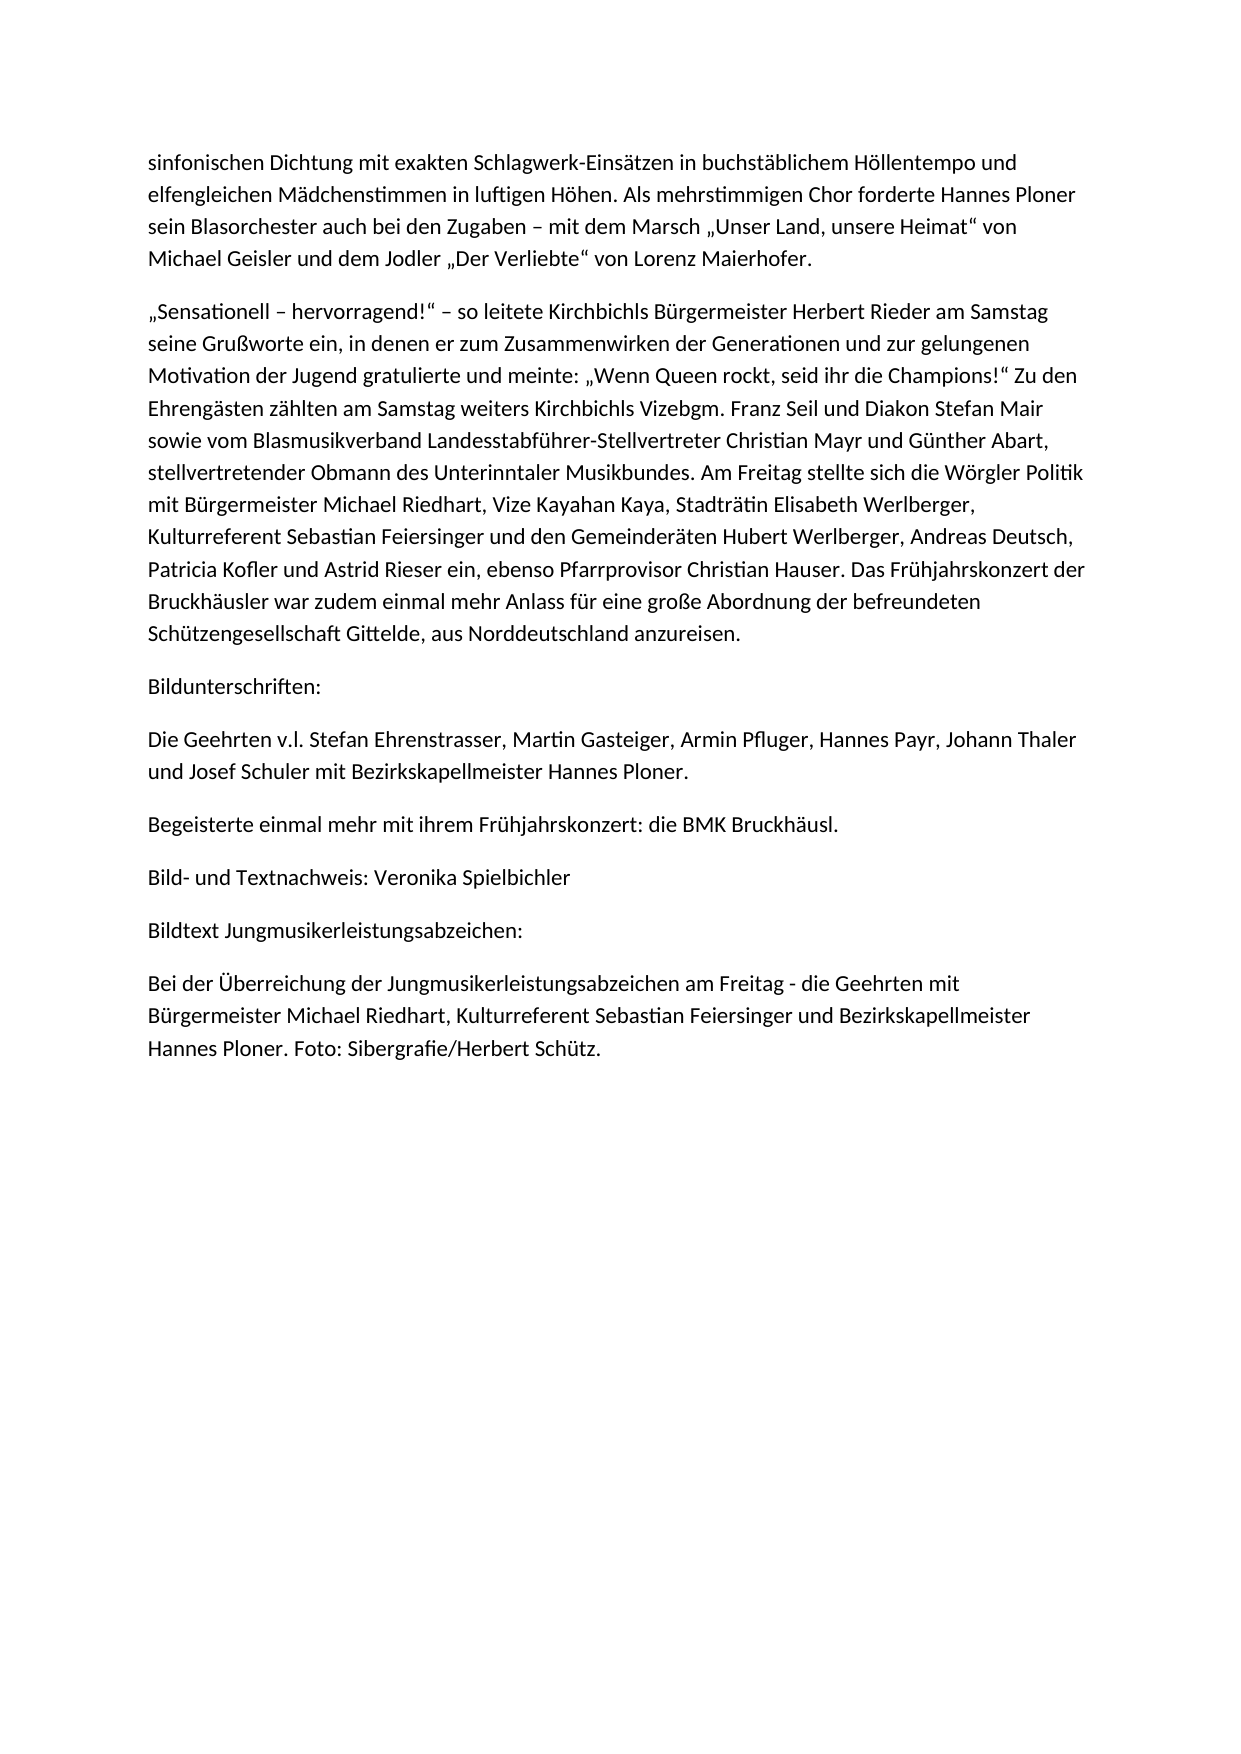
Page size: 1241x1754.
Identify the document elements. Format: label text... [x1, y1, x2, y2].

text „Sensationell – hervorragend!“ – so leitete Kirchbichls Bürgermeister Herbert Rieder am Samstag seine Grußworte ein, in denen er zum Zusammenwirken der Generationen und zur gelungenen Motivation der Jugend gratulierte und meinte: „Wenn Queen rockt, seid ihr die Champions!“ Zu den Ehrengästen zählten am Samstag weiters Kirchbichls Vizebgm. Franz Seil und Diakon Stefan Mair sowie vom Blasmusikverband Landesstabführer-Stellvertreter Christian Mayr und Günther Abart, stellvertretender Obmann des Unterinntaler Musikbundes. Am Freitag stellte sich die Wörgler Politik mit Bürgermeister Michael Riedhart, Vize Kayahan Kaya, Stadträtin Elisabeth Werlberger, Kulturreferent Sebastian Feiersinger und den Gemeinderäten Hubert Werlberger, Andreas Deutsch, Patricia Kofler und Astrid Rieser ein, ebenso Pfarrprovisor Christian Hauser. Das Frühjahrskonzert der Bruckhäusler war zudem einmal mehr Anlass für eine große Abordnung der befreundeten Schützengesellschaft Gittelde, aus Norddeutschland anzureisen. [148, 297, 1093, 647]
text Die Geehrten v.l. Stefan Ehrenstrasser, Martin Gasteiger, Armin Pfluger, Hannes Payr, Johann Thaler und Josef Schuler mit Bezirkskapellmeister Hannes Ploner. [148, 725, 1093, 785]
text Bild- und Textnachweis: Veronika Spielbichler [148, 863, 1093, 891]
text Bildunterschriften: [148, 672, 1093, 700]
text Bildtext Jungmusikerleistungsabzeichen: [148, 916, 1093, 944]
text Begeisterte einmal mehr mit ihrem Frühjahrskonzert: die BMK Bruckhäusl. [148, 810, 1093, 838]
text Bei der Überreichung der Jungmusikerleistungsabzeichen am Freitag - die Geehrten mit Bürgermeister Michael Riedhart, Kulturreferent Sebastian Feiersinger und Bezirkskapellmeister Hannes Ploner. Foto: Sibergrafie/Herbert Schütz. [148, 969, 1093, 1062]
text sinfonischen Dichtung mit exakten Schlagwerk-Einsätzen in buchstäblichem Höllentempo und elfengleichen Mädchenstimmen in luftigen Höhen. Als mehrstimmigen Chor forderte Hannes Ploner sein Blasorchester auch bei den Zugaben – mit dem Marsch „Unser Land, unsere Heimat“ von Michael Geisler und dem Jodler „Der Verliebte“ von Lorenz Maierhofer. [148, 148, 1093, 272]
